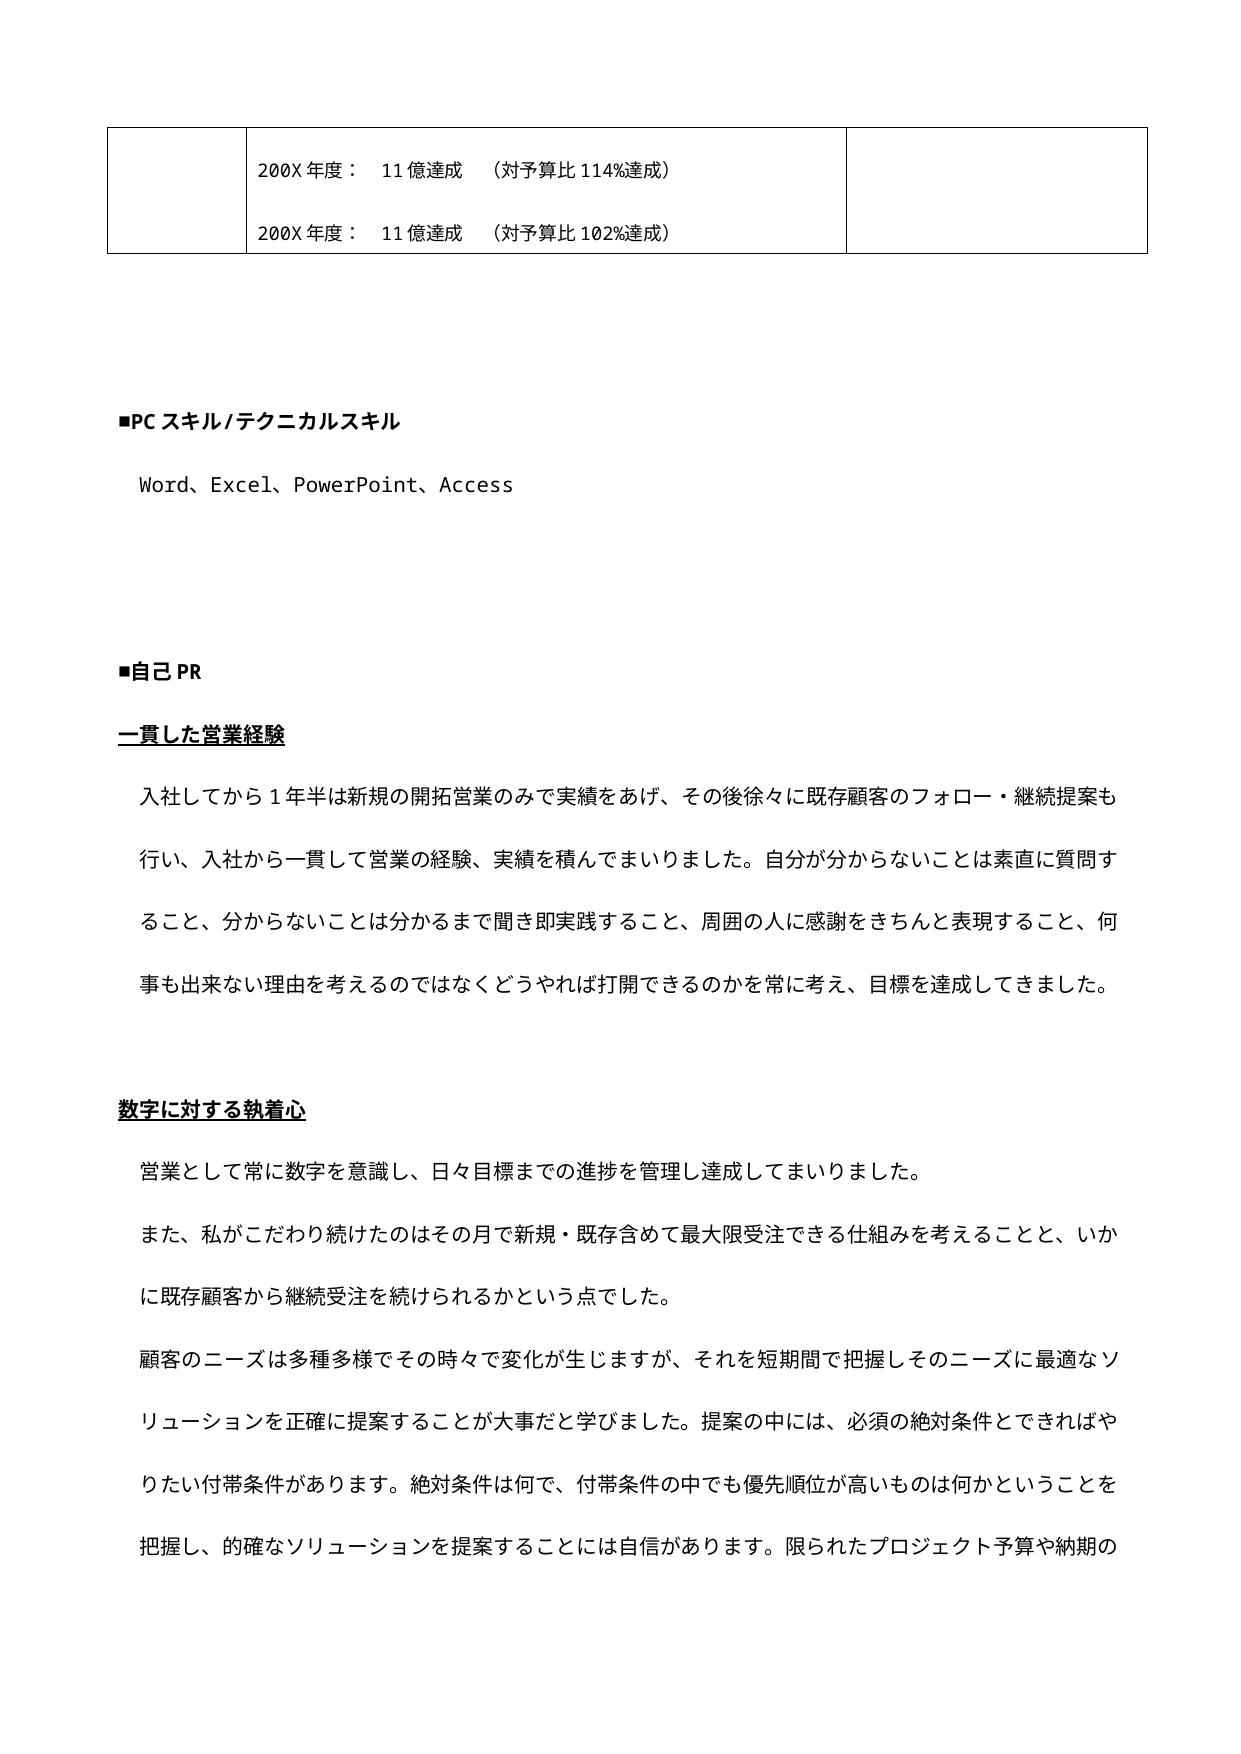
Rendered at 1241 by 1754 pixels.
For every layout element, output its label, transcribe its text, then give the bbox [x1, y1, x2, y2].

table_cell [108, 128, 246, 253]
text 一貫した営業経験 [118, 692, 1122, 754]
text 営業として常に数字を意識し、日々目標までの進捗を管理し達成してまいりました。 [139, 1129, 1122, 1192]
text ■PCスキル/テクニカルスキル [118, 379, 1122, 442]
table_cell 200X年度： 11億達成 （対予算比114%達成） 200X年度： 11億達成 （対予算比102%達成） [247, 128, 846, 253]
text Word、Excel、PowerPoint、Access [139, 442, 1122, 504]
text ■自己PR [118, 629, 1122, 692]
text 入社してから1年半は新規の開拓営業のみで実績をあげ、その後徐々に既存顧客のフォロー・継続提案も行い、入社から一貫して営業の経験、実績を積んでまいりました。自分が分からないことは素直に質問すること、分からないことは分かるまで聞き即実践すること、周囲の人に感謝をきちんと表現すること、何事も出来ない理由を考えるのではなくどうやれば打開できるのかを常に考え、目標を達成してきました。 [139, 754, 1122, 1004]
text 顧客のニーズは多種多様でその時々で変化が生じますが、それを短期間で把握しそのニーズに最適なソリューションを正確に提案することが大事だと学びました。提案の中には、必須の絶対条件とできればやりたい付帯条件があります。絶対条件は何で、付帯条件の中でも優先順位が高いものは何かということを把握し、的確なソリューションを提案することには自信があります。限られたプロジェクト予算や納期の [139, 1317, 1122, 1567]
text また、私がこだわり続けたのはその月で新規・既存含めて最大限受注できる仕組みを考えることと、いかに既存顧客から継続受注を続けられるかという点でした。 [139, 1192, 1122, 1317]
table_cell [847, 128, 1147, 253]
text 数字に対する執着心 [118, 1067, 1122, 1129]
